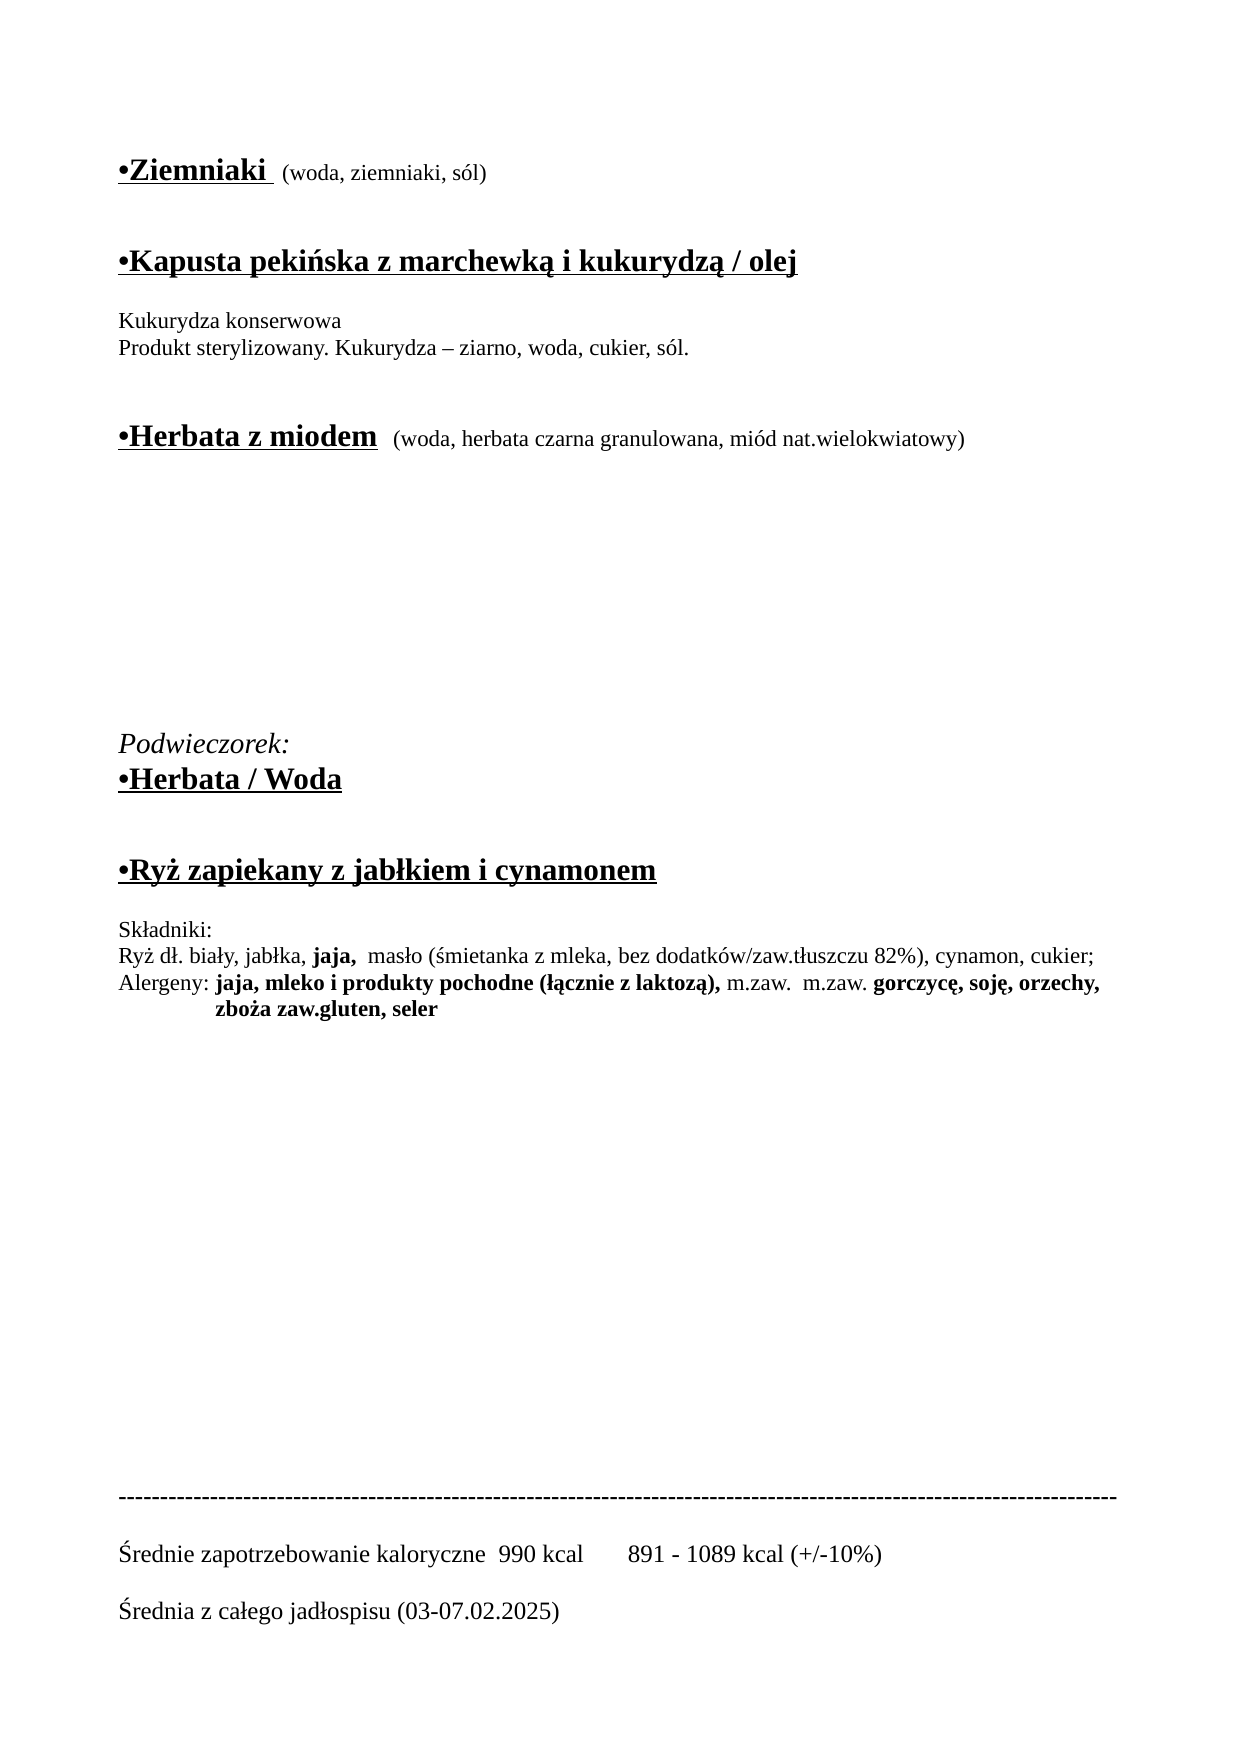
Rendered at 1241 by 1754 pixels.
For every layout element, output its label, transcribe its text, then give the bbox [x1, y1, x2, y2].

text Alergeny: jaja, mleko i produkty pochodne (łącznie z laktozą), m.zaw. m.zaw. gorczycę, soję, orzechy, [118, 969, 1122, 995]
text Składniki: [118, 916, 1122, 942]
text •Ryż zapiekany z jabłkiem i cynamonem [118, 851, 1122, 887]
text Produkt sterylizowany. Kukurydza – ziarno, woda, cukier, sól. [118, 334, 1122, 360]
text •Kapusta pekińska z marchewką i kukurydzą / olej [118, 243, 1122, 279]
text Podwieczorek: [118, 727, 1122, 760]
text Kukurydza konserwowa [118, 307, 1122, 334]
text Średnie zapotrzebowanie kaloryczne 990 kcal 891 - 1089 kcal (+/-10%) [118, 1539, 1122, 1568]
text •Herbata z miodem (woda, herbata czarna granulowana, miód nat.wielokwiatowy) [118, 418, 1122, 453]
text ------------------------------------------------------------------------------------------------------------------------ [118, 1481, 1122, 1510]
text zboża zaw.gluten, seler [118, 995, 1122, 1021]
text Średnia z całego jadłospisu (03-07.02.2025) [118, 1596, 1122, 1625]
text •Ziemniaki (woda, ziemniaki, sól) [118, 152, 1122, 188]
text •Herbata / Woda [118, 760, 1122, 796]
text Ryż dł. biały, jabłka, jaja, masło (śmietanka z mleka, bez dodatków/zaw.tłuszczu 82%), cynamon, cukier; [118, 942, 1122, 969]
